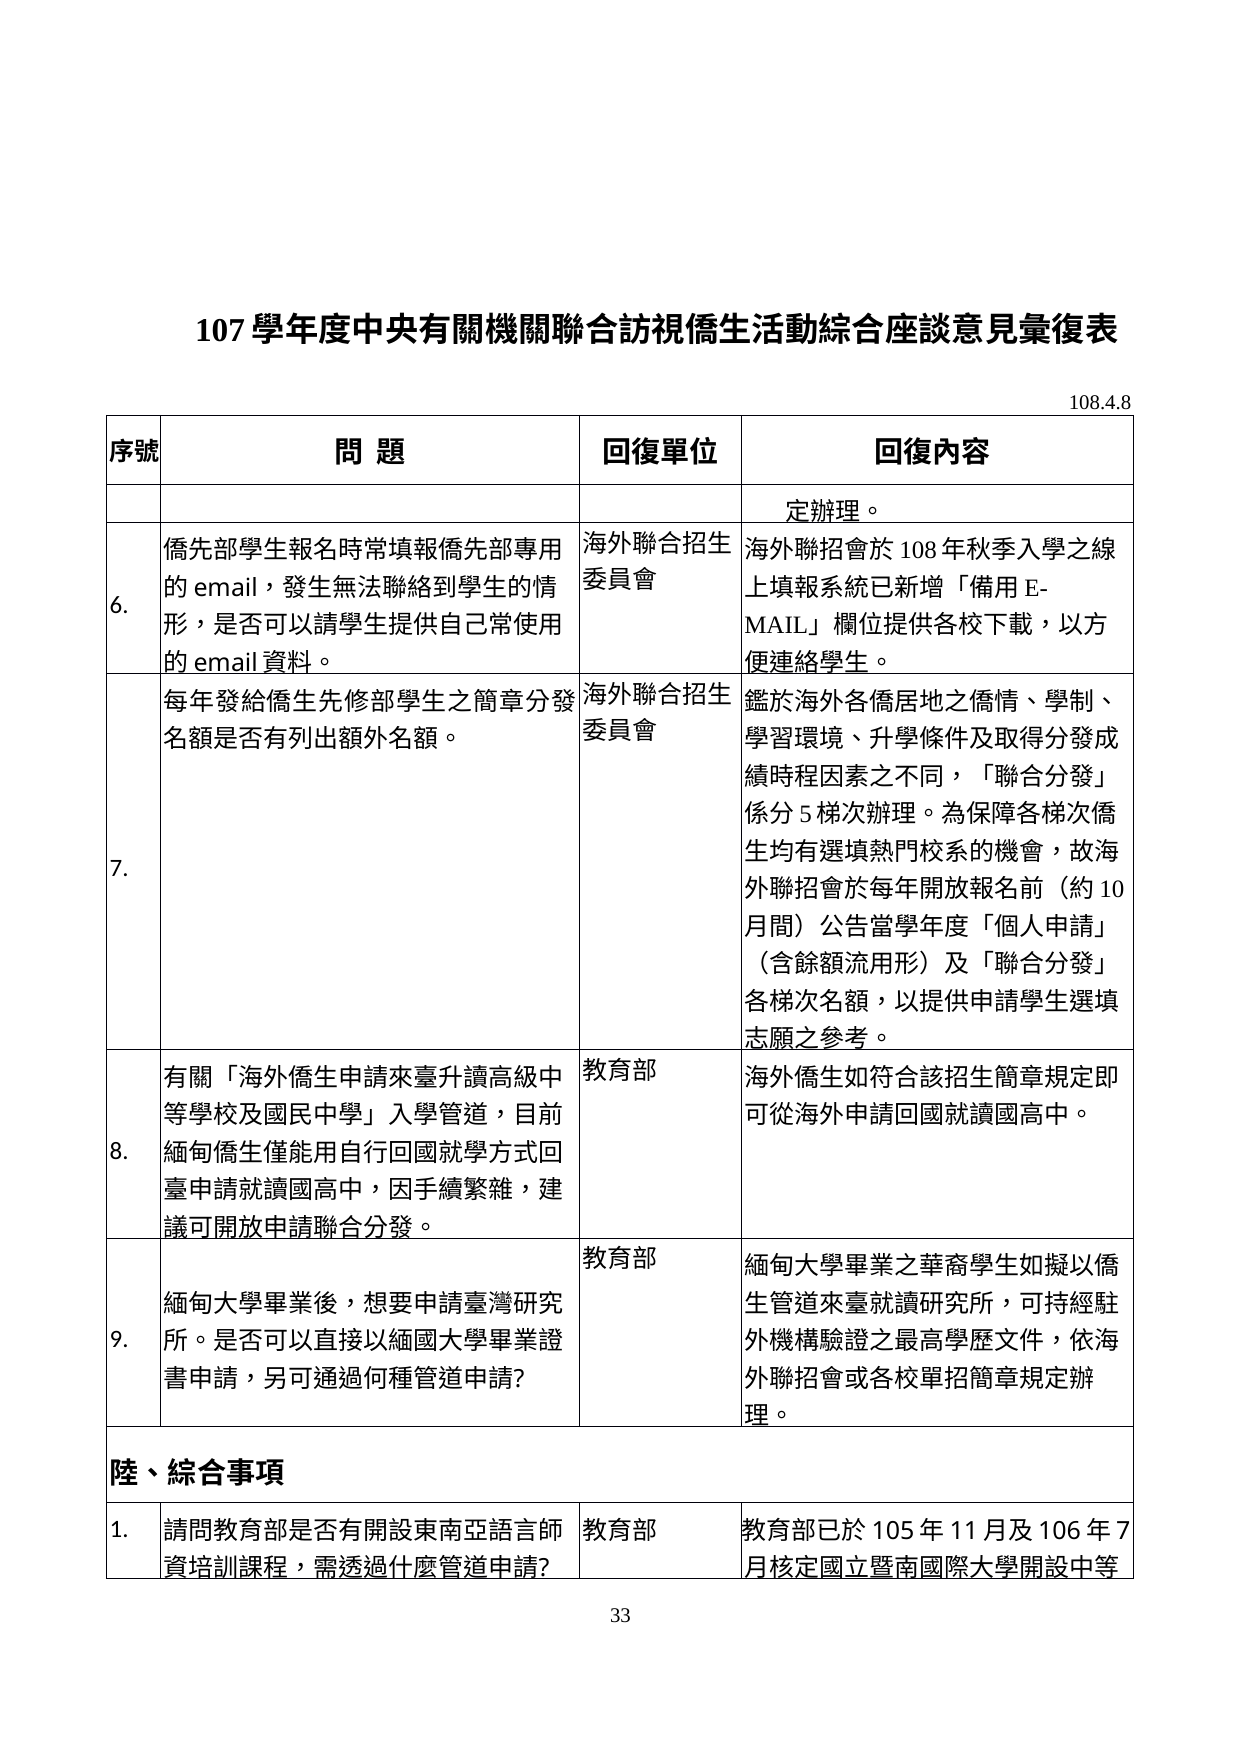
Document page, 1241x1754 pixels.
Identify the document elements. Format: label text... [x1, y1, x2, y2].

table_cell [580, 485, 741, 522]
table_cell 鑑於海外各僑居地之僑情、學制、學習環境、升學條件及取得分發成績時程因素之不同，「聯合分發」係分5梯次辦理。為保障各梯次僑生均有選填熱門校系的機會，故海外聯招會於每年開放報名前（約10月間）公告當學年度「個人申請」（含餘額流用形）及「聯合分發」各梯次名額，以提供申請學生選填志願之參考。 [742, 674, 1133, 1049]
table_cell [107, 1239, 160, 1426]
table_cell 海外僑生如符合該招生簡章規定即可從海外申請回國就讀國高中。 [742, 1050, 1133, 1238]
table_cell 定辦理。 [742, 485, 1133, 522]
table_cell 陸、綜合事項 [107, 1427, 1133, 1502]
table_cell 請問教育部是否有開設東南亞語言師資培訓課程，需透過什麼管道申請? [161, 1503, 579, 1578]
table_cell 問 題 [161, 416, 579, 483]
table_cell 海外聯合招生委員會 [580, 523, 741, 673]
table_cell 海外聯招會於108年秋季入學之線上填報系統已新增「備用E-MAIL」欄位提供各校下載，以方便連絡學生。 [742, 523, 1133, 673]
table_cell 僑先部學生報名時常填報僑先部專用的email，發生無法聯絡到學生的情形，是否可以請學生提供自己常使用的email資料。 [161, 523, 579, 673]
table_cell [107, 1503, 160, 1578]
table_cell 回復內容 [742, 416, 1133, 483]
table_cell [161, 485, 579, 522]
table_cell 有關「海外僑生申請來臺升讀高級中等學校及國民中學」入學管道，目前緬甸僑生僅能用自行回國就學方式回臺申請就讀國高中，因手續繁雜，建議可開放申請聯合分發。 [161, 1050, 579, 1238]
table_cell 海外聯合招生委員會 [580, 674, 741, 1049]
table_cell [107, 1050, 160, 1238]
table_cell [107, 674, 160, 1049]
table_cell 教育部 [580, 1503, 741, 1578]
table_cell [107, 523, 160, 673]
table_cell 教育部 [580, 1239, 741, 1426]
table_cell 緬甸大學畢業後，想要申請臺灣研究所。是否可以直接以緬國大學畢業證書申請，另可通過何種管道申請? [161, 1239, 579, 1426]
table_cell 教育部已於105年11月及106年7月核定國立暨南國際大學開設中等 [742, 1503, 1133, 1578]
table_cell 緬甸大學畢業之華裔學生如擬以僑生管道來臺就讀研究所，可持經駐外機構驗證之最高學歷文件，依海外聯招會或各校單招簡章規定辦理。 [742, 1239, 1133, 1426]
table_cell 回復單位 [580, 416, 741, 483]
table_cell [107, 485, 160, 522]
table_cell 每年發給僑生先修部學生之簡章分發名額是否有列出額外名額。 [161, 674, 579, 1049]
table_cell 教育部 [580, 1050, 741, 1238]
table_header 107學年度中央有關機關聯合訪視僑生活動綜合座談意見彙復表 108.4.8 [106, 164, 1134, 415]
table_cell 序號 [107, 416, 160, 483]
